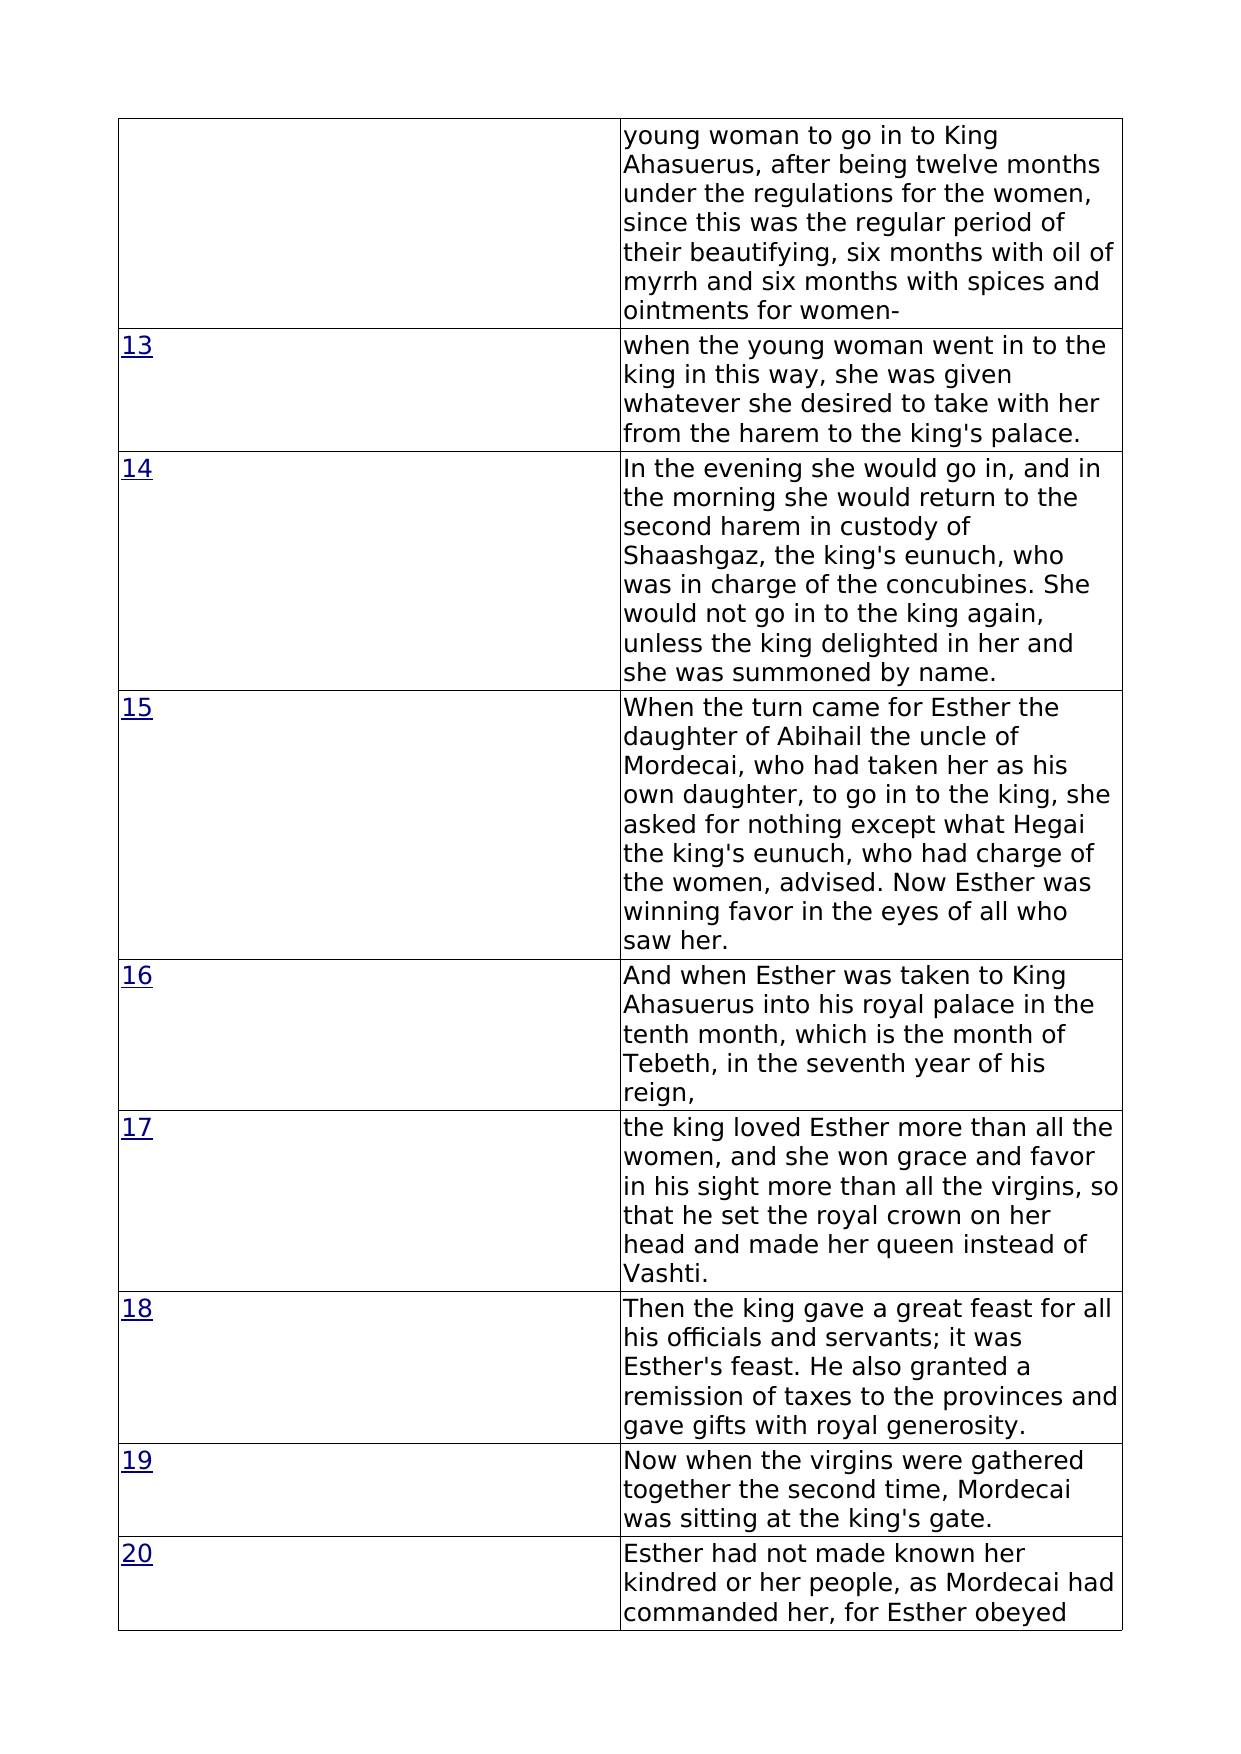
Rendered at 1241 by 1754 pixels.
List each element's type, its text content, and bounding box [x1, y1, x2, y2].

table_cell 18 [119, 1292, 620, 1443]
table_cell When the turn came for Esther the daughter of Abihail the uncle of Mordecai, who had taken her as his own daughter, to go in to the king, she asked for nothing except what Hegai the king's eunuch, who had charge of the women, advised. Now Esther was winning favor in the eyes of all who saw her. [621, 691, 1122, 958]
table_cell the king loved Esther more than all the women, and she won grace and favor in his sight more than all the virgins, so that he set the royal crown on her head and made her queen instead of Vashti. [621, 1111, 1122, 1291]
table_cell 16 [119, 960, 620, 1110]
table_cell 17 [119, 1111, 620, 1291]
table_cell [119, 119, 620, 328]
table_cell And when Esther was taken to King Ahasuerus into his royal palace in the tenth month, which is the month of Tebeth, in the seventh year of his reign, [621, 960, 1122, 1110]
table_cell Then the king gave a great feast for all his officials and servants; it was Esther's feast. He also granted a remission of taxes to the provinces and gave gifts with royal generosity. [621, 1292, 1122, 1443]
table_cell 14 [119, 452, 620, 690]
table_cell 13 [119, 329, 620, 451]
table_cell 15 [119, 691, 620, 958]
table_cell Now when the virgins were gathered together the second time, Mordecai was sitting at the king's gate. [621, 1444, 1122, 1536]
table_cell when the young woman went in to the king in this way, she was given whatever she desired to take with her from the harem to the king's palace. [621, 329, 1122, 451]
table_cell Esther had not made known her kindred or her people, as Mordecai had commanded her, for Esther obeyed [621, 1537, 1122, 1630]
table_cell 19 [119, 1444, 620, 1536]
table_cell In the evening she would go in, and in the morning she would return to the second harem in custody of Shaashgaz, the king's eunuch, who was in charge of the concubines. She would not go in to the king again, unless the king delighted in her and she was summoned by name. [621, 452, 1122, 690]
table_cell young woman to go in to King Ahasuerus, after being twelve months under the regulations for the women, since this was the regular period of their beautifying, six months with oil of myrrh and six months with spices and ointments for women- [621, 119, 1122, 328]
table_cell 20 [119, 1537, 620, 1630]
